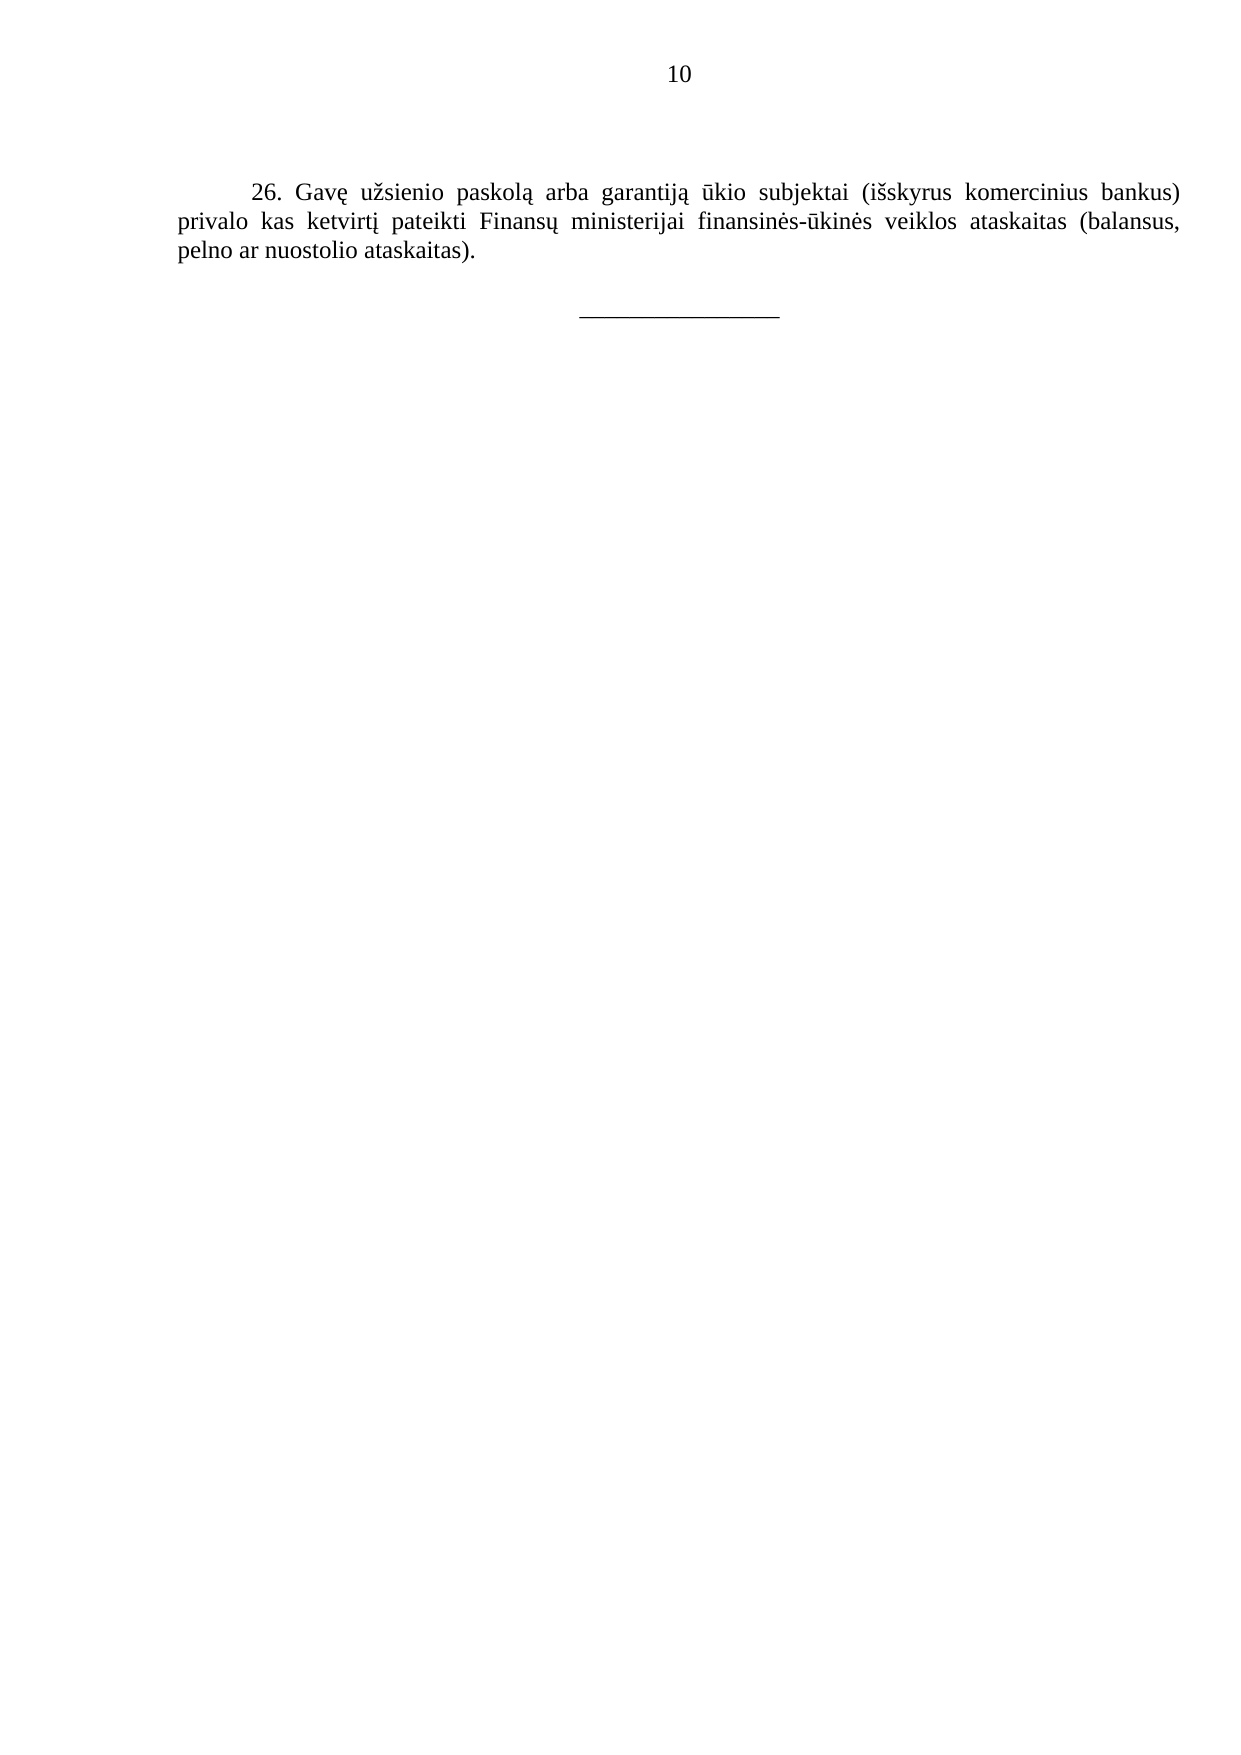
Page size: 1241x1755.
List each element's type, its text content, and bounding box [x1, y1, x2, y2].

text ________________ [177, 292, 1181, 321]
text 26. Gavę užsienio paskolą arba garantiją ūkio subjektai (išskyrus komercinius bankus) privalo kas ketvirtį pateikti Finansų ministerijai finansinės-ūkinės veiklos ataskaitas (balansus, pelno ar nuostolio ataskaitas). [177, 177, 1181, 263]
